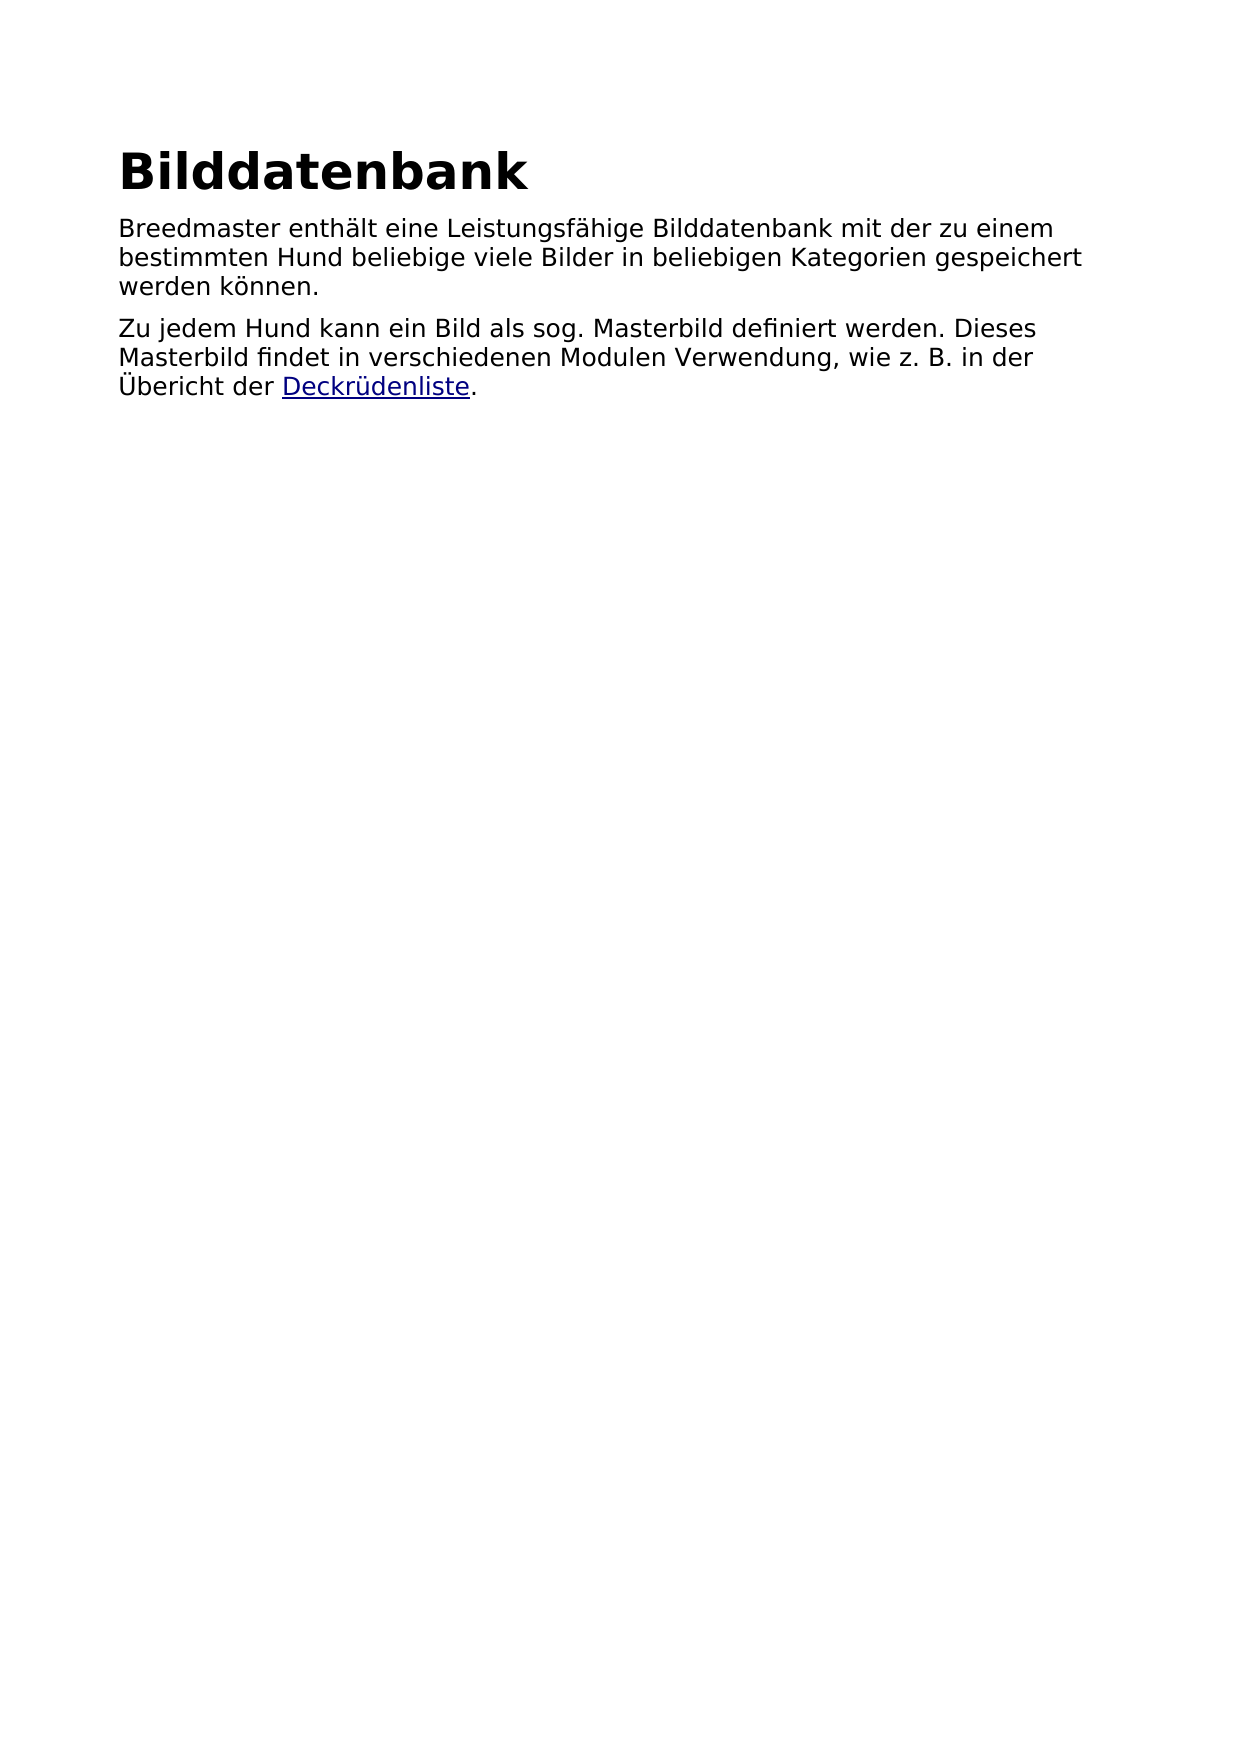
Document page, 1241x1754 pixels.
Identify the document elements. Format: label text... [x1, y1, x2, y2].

subtitle Bilddatenbank [118, 143, 1122, 201]
text Breedmaster enthält eine Leistungsfähige Bilddatenbank mit der zu einem bestimmten Hund beliebige viele Bilder in beliebigen Kategorien gespeichert werden können. [118, 214, 1122, 301]
text Zu jedem Hund kann ein Bild als sog. Masterbild definiert werden. Dieses Masterbild findet in verschiedenen Modulen Verwendung, wie z. B. in der Übericht der Deckrüdenliste. [118, 314, 1122, 401]
